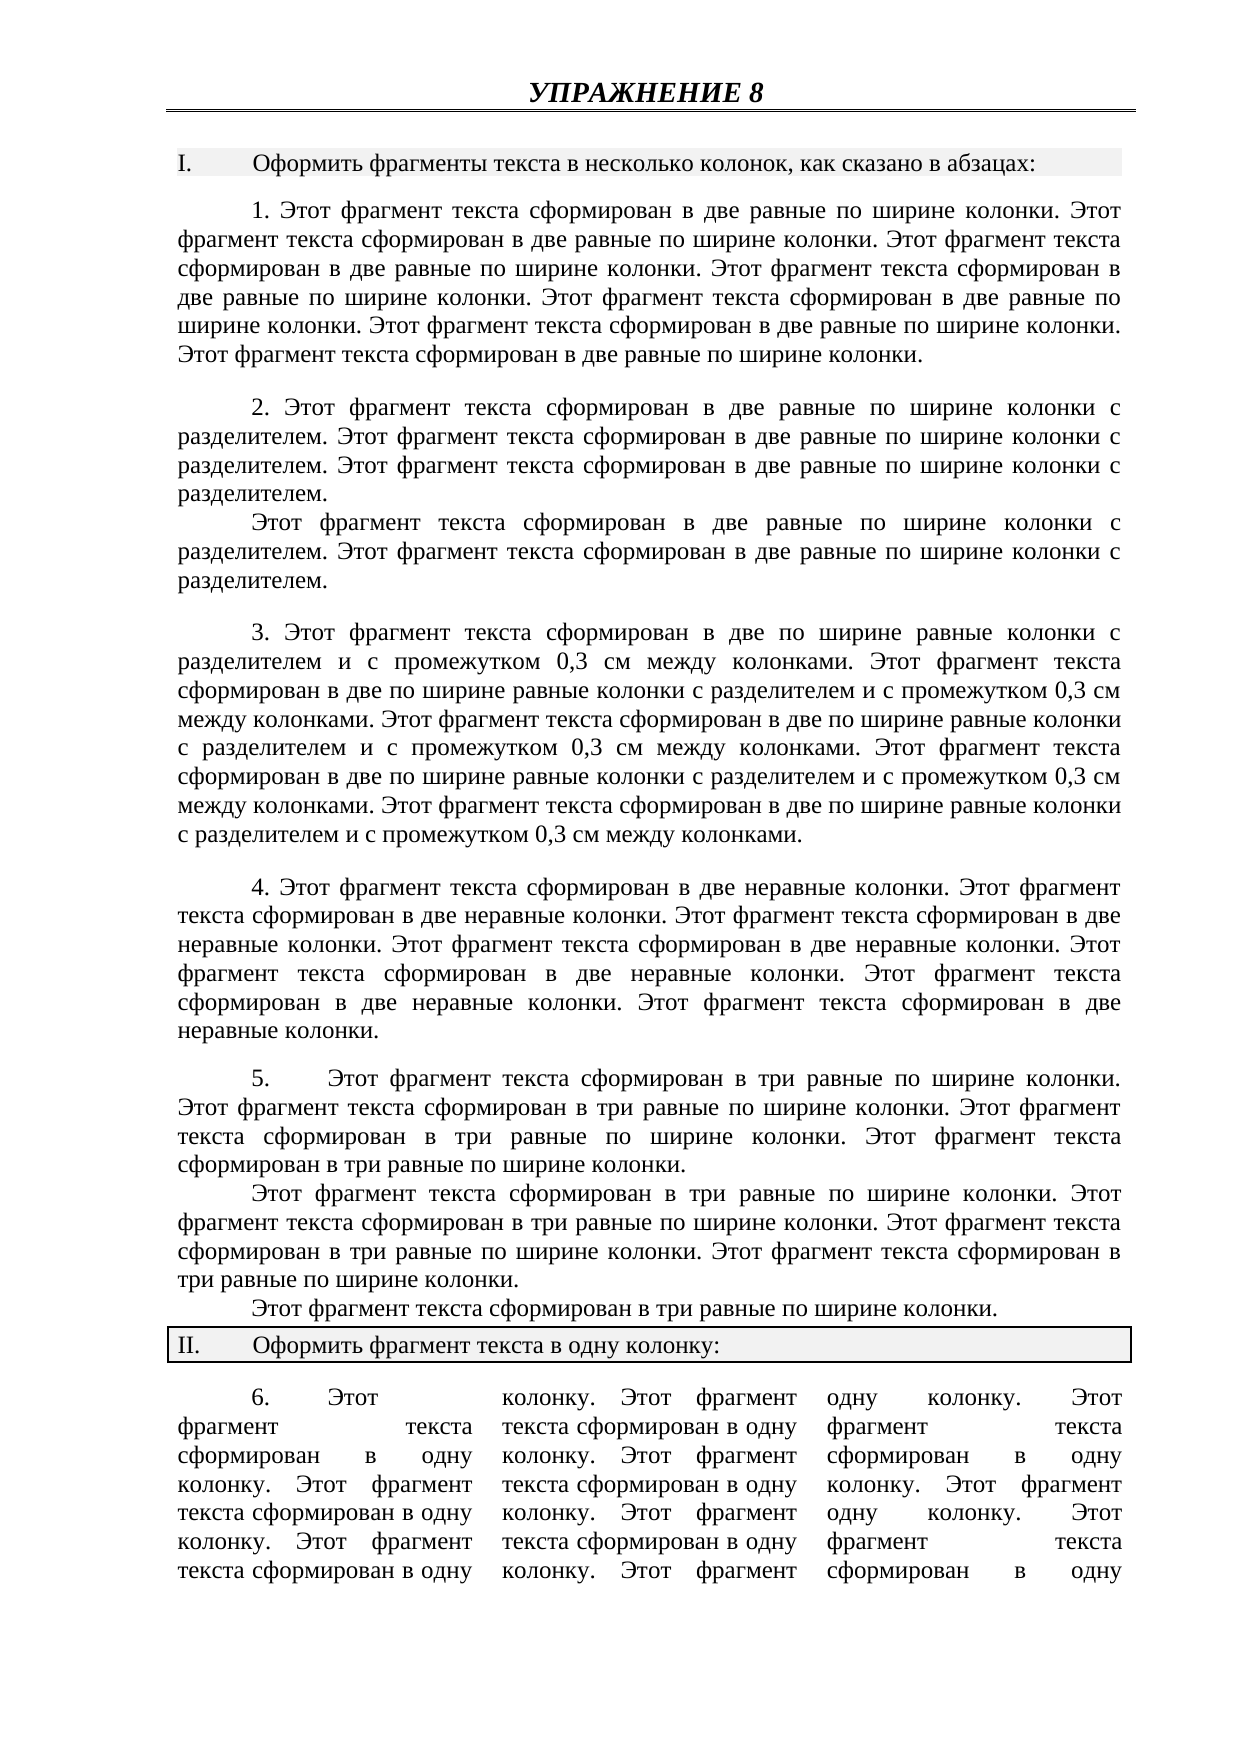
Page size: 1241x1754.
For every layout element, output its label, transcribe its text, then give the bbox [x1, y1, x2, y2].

list Оформить фрагменты текста в несколько колонок, как сказано в абзацах: [177, 148, 1122, 176]
list Оформить фрагмент текста в одну колонку: [169, 1328, 1130, 1361]
text Этот фрагмент текста сформирован в три равные по ширине колонки. Этот фрагмент текста сформирован в три равные по ширине колонки. Этот фрагмент текста сформирован в три равные по ширине колонки. Этот фрагмент текста сформирован в три равные по ширине колонки. [177, 1178, 1122, 1293]
list Этот фрагмент текста сформирован в три равные по ширине колонки. Этот фрагмент текста сформирован в три равные по ширине колонки. Этот фрагмент текста сформирован в три равные по ширине колонки. Этот фрагмент текста сформирован в три равные по ширине колонки. [177, 1063, 1122, 1178]
text 4. Этот фрагмент текста сформирован в две неравные колонки. Этот фрагмент текста сформирован в две неравные колонки. Этот фрагмент текста сформирован в две неравные колонки. Этот фрагмент текста сформирован в две неравные колонки. Этот фрагмент текста сформирован в две неравные колонки. Этот фрагмент текста сформирован в две неравные колонки. Этот фрагмент текста сформирован в две неравные колонки. [177, 872, 1122, 1044]
text Этот фрагмент текста сформирован в три равные по ширине колонки. [177, 1293, 1122, 1322]
text Этот фрагмент текста сформирован в две равные по ширине колонки с разделителем. Этот фрагмент текста сформирован в две равные по ширине колонки с разделителем. [177, 507, 1122, 593]
list одну колонку. Этот фрагмент текста сформирован в одну колонку. Этот фрагмент одну колонку. Этот фрагмент текста сформирован в одну [827, 1382, 1122, 1584]
list колонку. Этот фрагмент текста сформирован в одну колонку. Этот фрагмент текста сформирован в одну колонку. Этот фрагмент текста сформирован в одну колонку. Этот фрагмент [502, 1382, 797, 1584]
text 2. Этот фрагмент текста сформирован в две равные по ширине колонки с разделителем. Этот фрагмент текста сформирован в две равные по ширине колонки с разделителем. Этот фрагмент текста сформирован в две равные по ширине колонки с разделителем. [177, 392, 1122, 507]
text 3. Этот фрагмент текста сформирован в две по ширине равные колонки с разделителем и с промежутком 0,3 см между колонками. Этот фрагмент текста сформирован в две по ширине равные колонки с разделителем и с промежутком 0,3 см между колонками. Этот фрагмент текста сформирован в две по ширине равные колонки с разделителем и с промежутком 0,3 см между колонками. Этот фрагмент текста сформирован в две по ширине равные колонки с разделителем и с промежутком 0,3 см между колонками. Этот фрагмент текста сформирован в две по ширине равные колонки с разделителем и с промежутком 0,3 см между колонками. [177, 617, 1122, 847]
list Этот фрагмент текста сформирован в одну колонку. Этот фрагмент текста сформирован в одну колонку. Этот фрагмент текста сформирован в одну [177, 1382, 472, 1584]
text 1. Этот фрагмент текста сформирован в две равные по ширине колонки. Этот фрагмент текста сформирован в две равные по ширине колонки. Этот фрагмент текста сформирован в две равные по ширине колонки. Этот фрагмент текста сформирован в две равные по ширине колонки. Этот фрагмент текста сформирован в две равные по ширине колонки. Этот фрагмент текста сформирован в две равные по ширине колонки. Этот фрагмент текста сформирован в две равные по ширине колонки. [177, 196, 1122, 368]
